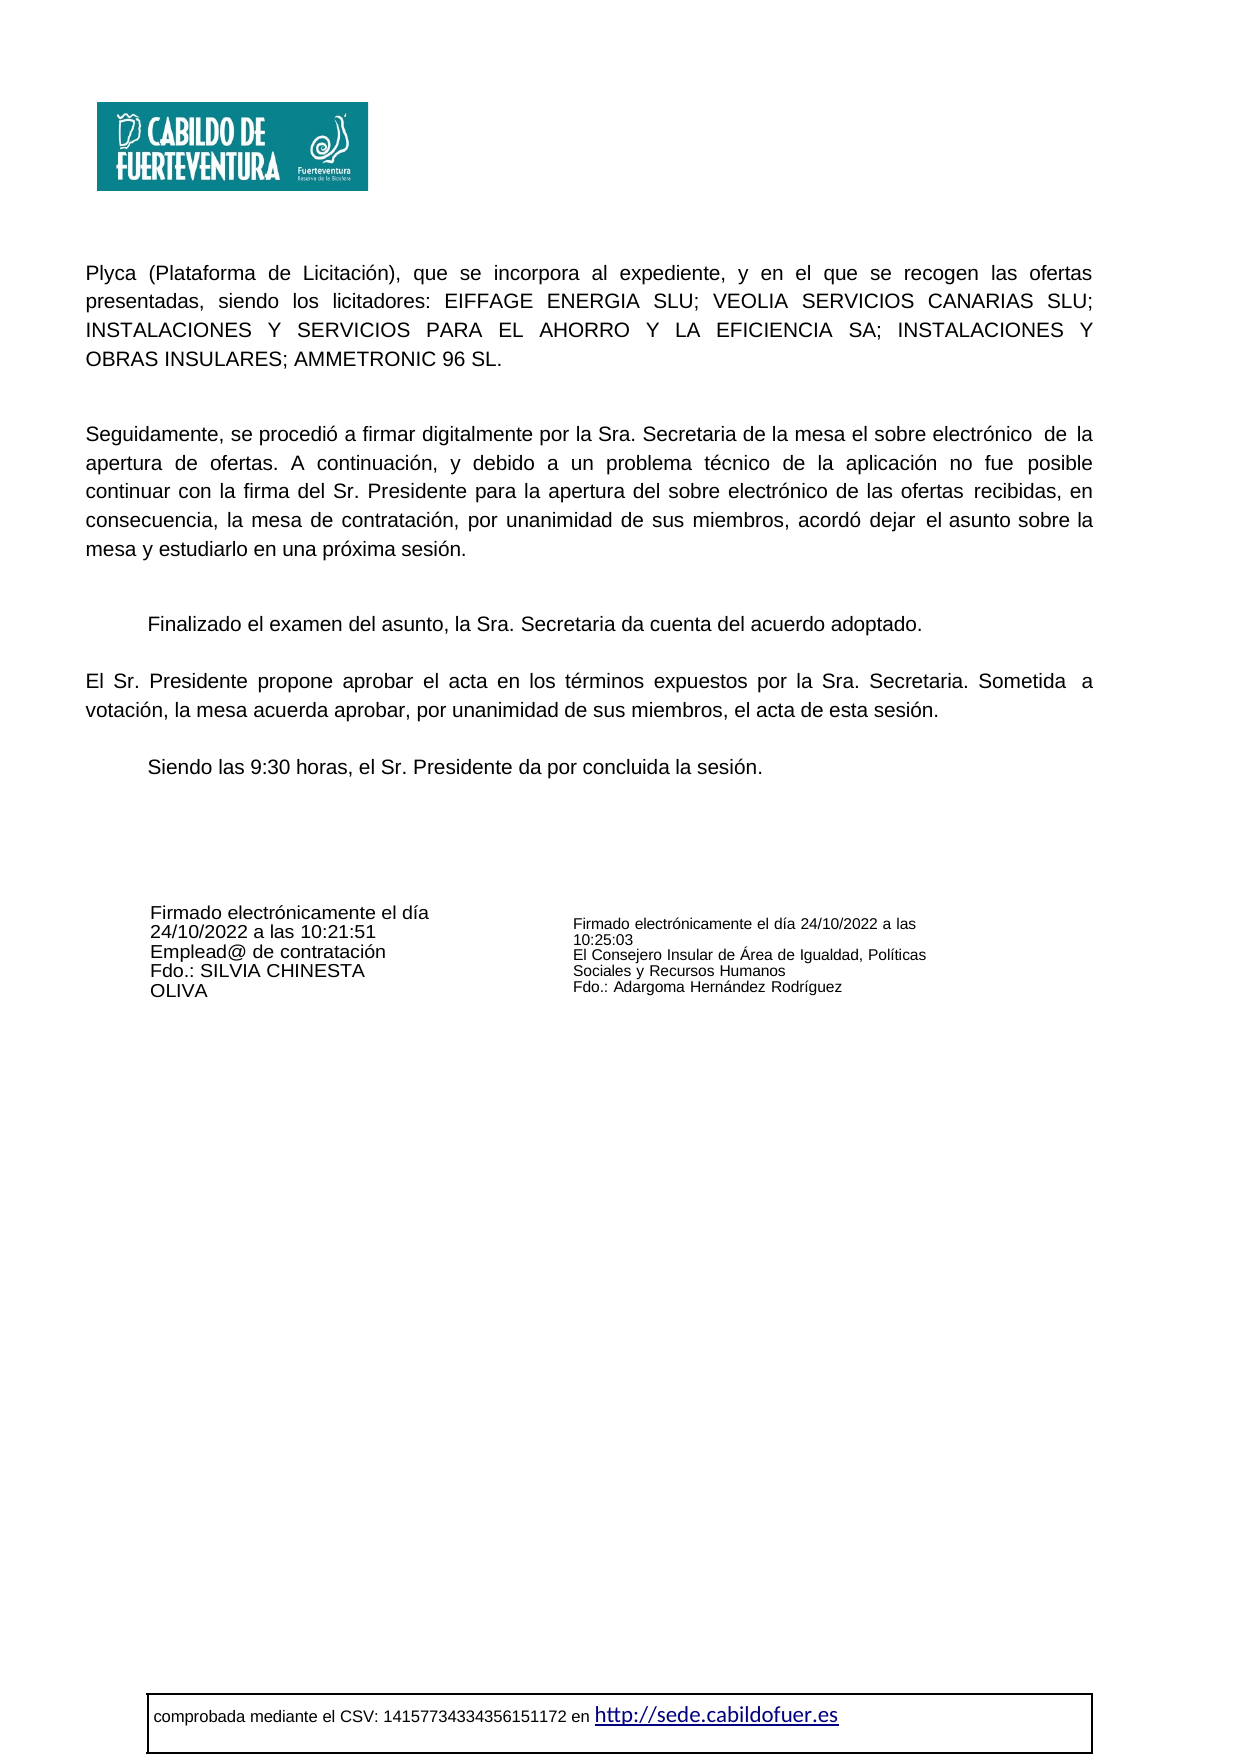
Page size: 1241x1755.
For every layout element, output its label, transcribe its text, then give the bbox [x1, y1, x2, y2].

text Fdo.: Adargoma Hernández Rodríguez [573, 980, 1107, 996]
text Emplead@ de contratación Fdo.: SILVIA CHINESTA OLIVA [150, 943, 428, 1001]
text El Sr. Presidente propone aprobar el acta en los términos expuestos por la Sra. Secretaria. Sometida a votación, la mesa acuerda aprobar, por unanimidad de sus miembros, el acta de esta sesión. [85, 669, 1093, 722]
text Firmado electrónicamente el día 24/10/2022 a las 10:25:03 [573, 917, 969, 948]
text Plyca (Plataforma de Licitación), que se incorpora al expediente, y en el que se recogen las ofertas presentadas, siendo los licitadores: EIFFAGE ENERGIA SLU; VEOLIA SERVICIOS CANARIAS SLU; INSTALACIONES Y SERVICIOS PARA EL AHORRO Y LA EFICIENCIA SA; INSTALACIONES Y OBRAS INSULARES; AMMETRONIC 96 SL. [85, 260, 1093, 371]
text Finalizado el examen del asunto, la Sra. Secretaria da cuenta del acuerdo adoptado. [147, 612, 1107, 636]
text Seguidamente, se procedió a firmar digitalmente por la Sra. Secretaria de la mesa el sobre electrónico de la apertura de ofertas. A continuación, y debido a un problema técnico de la aplicación no fue posible continuar con la firma del Sr. Presidente para la apertura del sobre electrónico de las ofertas recibidas, en consecuencia, la mesa de contratación, por unanimidad de sus miembros, acordó dejar el asunto sobre la mesa y estudiarlo en una próxima sesión. [85, 421, 1093, 561]
text El Consejero Insular de Área de Igualdad, Políticas Sociales y Recursos Humanos [573, 948, 969, 980]
text Firmado electrónicamente el día 24/10/2022 a las 10:21:51 [150, 903, 429, 943]
text Siendo las 9:30 horas, el Sr. Presidente da por concluida la sesión. [147, 754, 1107, 778]
